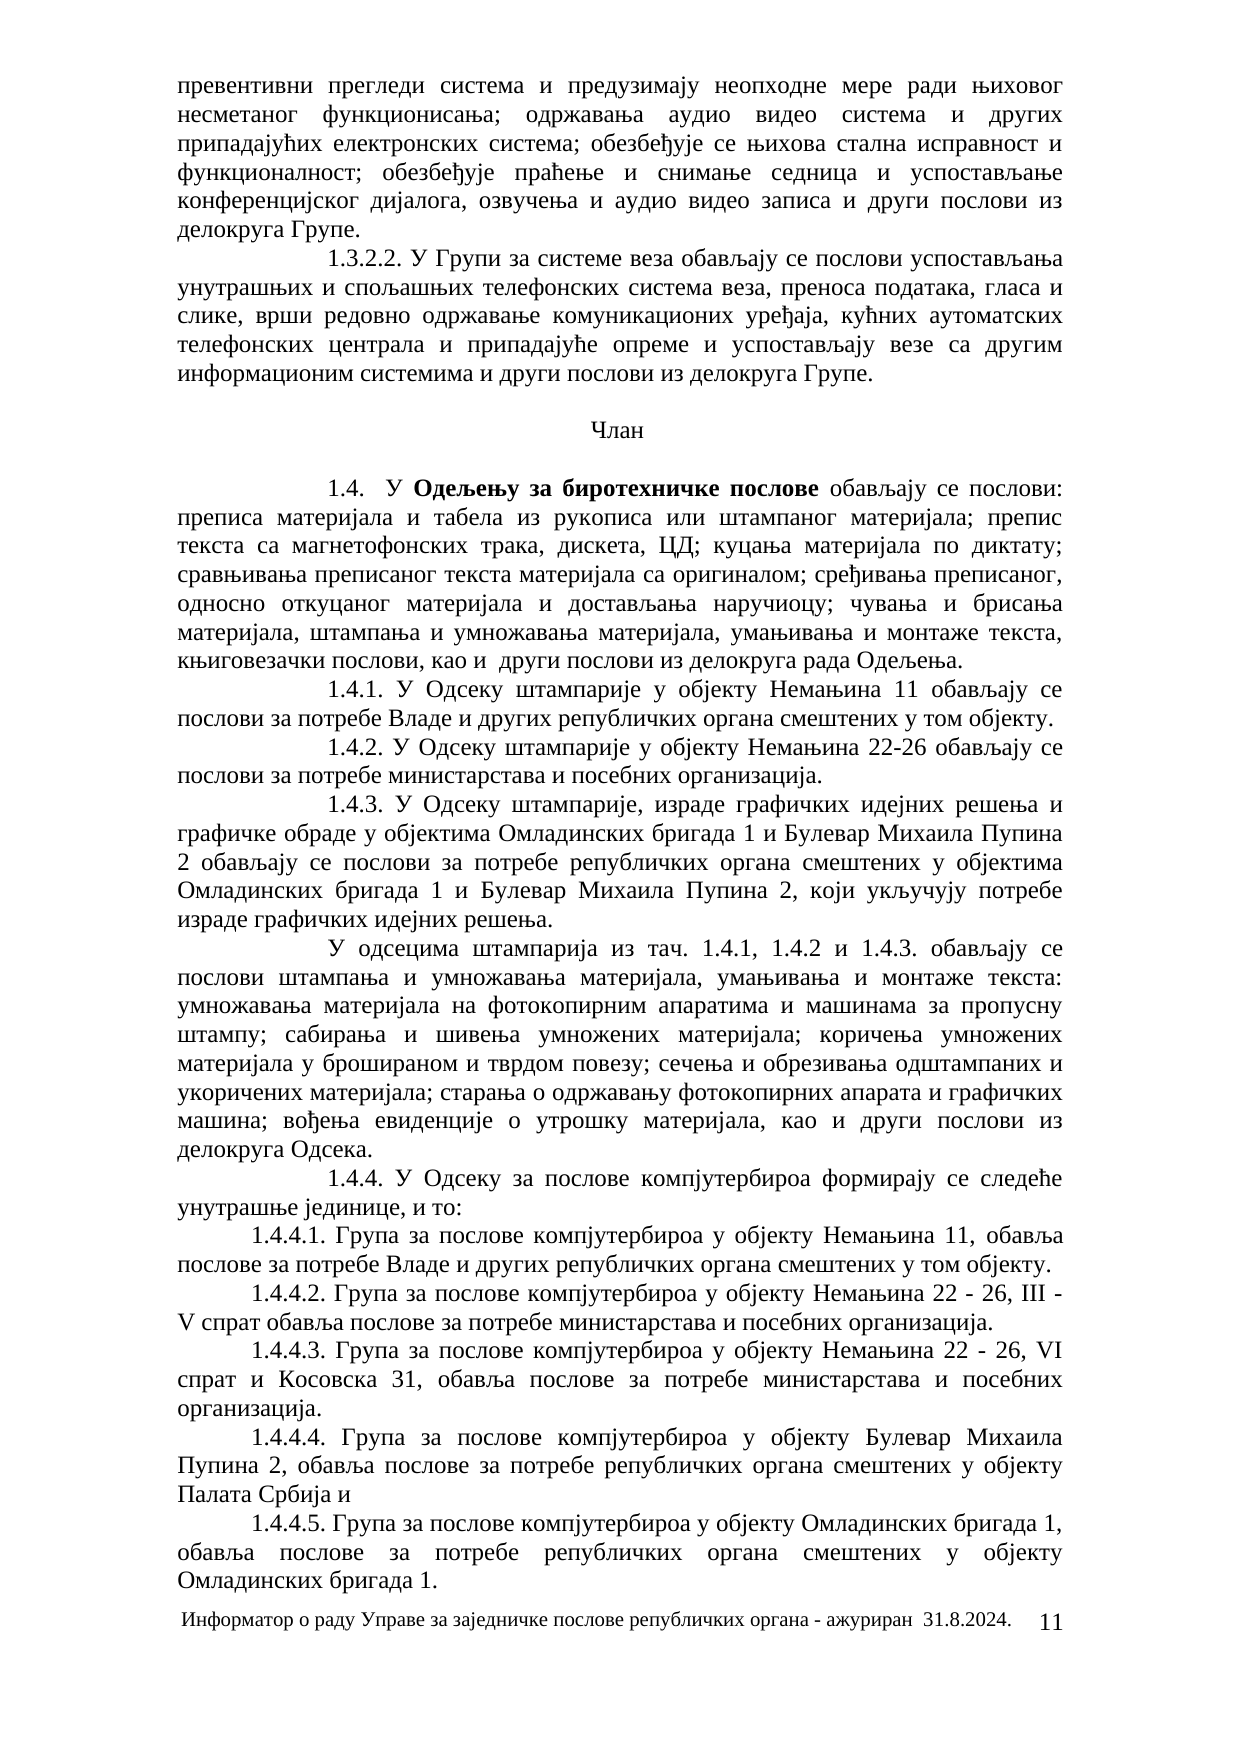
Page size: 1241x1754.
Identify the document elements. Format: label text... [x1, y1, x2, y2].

text 1.4.4. У Одсеку за послове компјутербироа формирају се следеће унутрашње јединице, и то: [177, 1163, 1063, 1221]
text 1.4.1. У Одсеку штампарије у објекту Немањина 11 обављају се послови за потребе Владе и других републичких органа смештених у том објекту. [177, 674, 1063, 732]
text 1.4. У Одељењу за биротехничке послове обављају се послови: преписа материјала и табела из рукописа или штампаног материјала; препис текста са магнетофонских трака, дискета, ЦД; куцања материјала по диктату; сравњивања преписаног текста материјала са оригиналом; сређивања преписаног, односно откуцаног материјала и достављања наручиоцу; чувања и брисања материјала, штампања и умножавања материјала, умањивања и монтаже текста, књиговезачки послови, као и други послови из делокруга рада Одељења. [177, 473, 1063, 674]
text превентивни прегледи система и предузимају неопходне мере ради њиховог несметаног функционисања; одржавања аудио видео система и других припадајућих електронских система; обезбеђује се њихова стална исправност и функционалност; обезбеђује праћење и снимање седница и успостављање конференцијског дијалога, озвучења и аудио видео записа и други послови из делокруга Групе. [177, 71, 1063, 243]
text У одсецима штампарија из тач. 1.4.1, 1.4.2 и 1.4.3. обављају се послови штампања и умножавања материјала, умањивања и монтаже текста: умножавања материјала на фотокопирним апаратима и машинама за пропусну штампу; сабирања и шивења умножених материјала; коричења умножених материјала у брошираном и тврдом повезу; сечења и обрезивања одштампаних и укоричених материјала; старања о одржавању фотокопирних апарата и графичких машина; вођења евиденције о утрошку материјала, као и други послови из делокруга Одсека. [177, 933, 1063, 1163]
text 1.4.4.5. Група за послове компјутербироа у објекту Омладинских бригада 1, обавља послове за потребе републичких органа смештених у објекту Омладинских бригада 1. [177, 1508, 1063, 1594]
text Члан [177, 416, 1063, 444]
text 1.4.4.3. Група за послове компјутербироа у објекту Немањина 22 - 26, VI спрат и Косовска 31, обавља послове за потребе министарстава и посебних организација. [177, 1336, 1063, 1422]
text 1.4.4.1. Група за послове компјутербироа у објекту Немањина 11, обавља послове за потребе Владе и других републичких органа смештених у том објекту. [177, 1221, 1063, 1278]
text 1.3.2.2. У Групи за системе веза обављају се послови успостављања унутрашњих и спољашњих телефонских система веза, преноса података, гласа и слике, врши редовно одржавање комуникационих уређаја, кућних аутоматских телефонских централа и припадајуће опреме и успостављају везе са другим информационим системима и други послови из делокруга Групе. [177, 243, 1063, 387]
text 1.4.3. У Одсеку штампарије, израде графичких идејних решења и графичке обраде у објектима Омладинских бригада 1 и Булевар Михаила Пупина 2 обављају се послови за потребе републичких органа смештених у објектима Омладинских бригада 1 и Булевар Михаила Пупина 2, који укључују потребе израде графичких идејних решења. [177, 789, 1063, 933]
text 1.4.4.2. Група за послове компјутербироа у објекту Немањина 22 - 26, III - V спрат обавља послове за потребе министарстава и посебних организација. [177, 1278, 1063, 1336]
text 1.4.2. У Одсеку штампарије у објекту Немањина 22-26 обављају се послови за потребе министарстава и посебних организација. [177, 732, 1063, 789]
text 1.4.4.4. Група за послове компјутербироа у објекту Булевар Михаила Пупина 2, обавља послове за потребе републичких органа смештених у објекту Палата Србија и [177, 1422, 1063, 1508]
